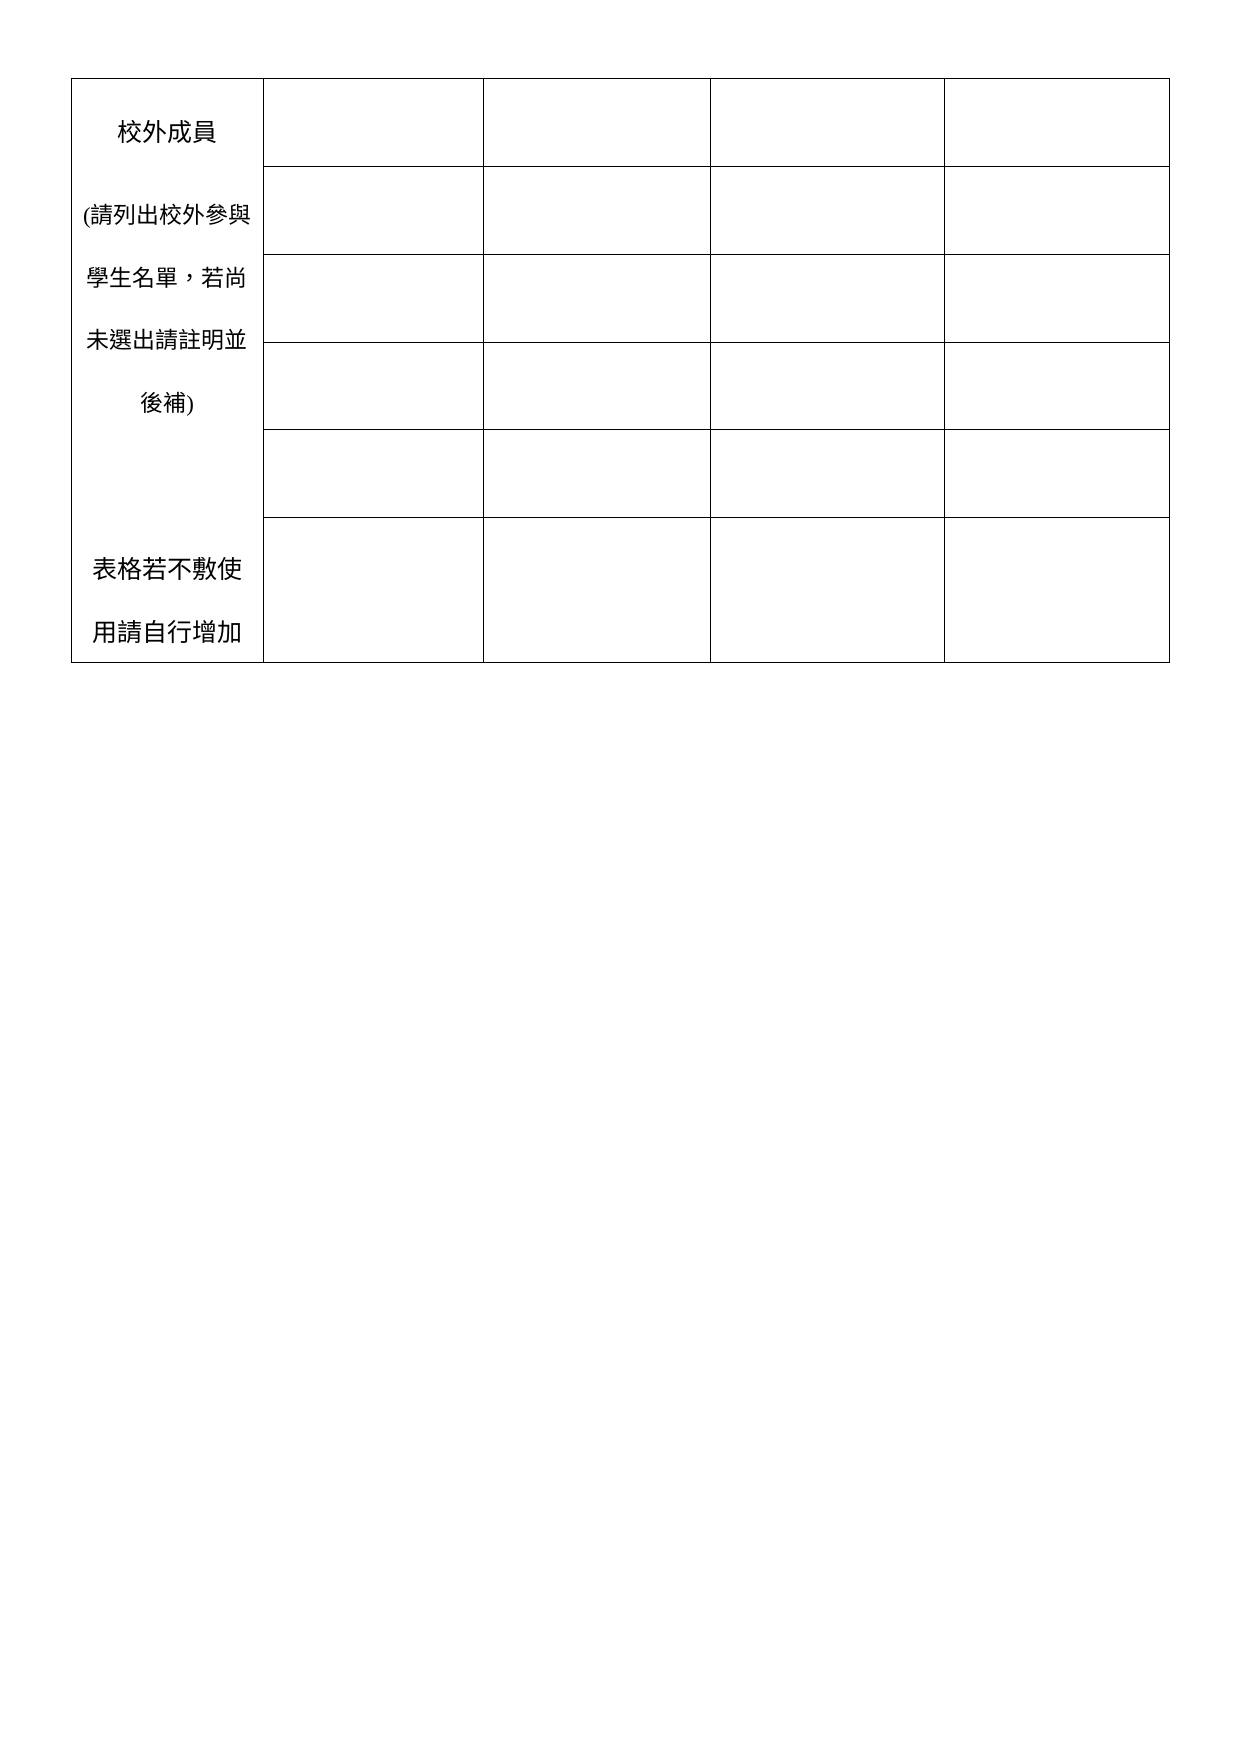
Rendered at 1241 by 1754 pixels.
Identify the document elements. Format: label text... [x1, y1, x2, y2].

table_cell [264, 430, 483, 517]
table_cell 校外成員 (請列出校外參與學生名單，若尚未選出請註明並後補) 表格若不敷使用請自行增加 [72, 79, 263, 662]
table_cell [711, 343, 944, 429]
table_cell [484, 518, 710, 662]
table_cell [264, 343, 483, 429]
table_cell [484, 343, 710, 429]
table_cell [484, 167, 710, 253]
table_cell [945, 167, 1169, 253]
table_cell [264, 79, 483, 166]
table_cell [264, 255, 483, 341]
table_cell [945, 518, 1169, 662]
table_cell [945, 430, 1169, 517]
table_cell [711, 255, 944, 341]
table_cell [264, 518, 483, 662]
table_cell [484, 79, 710, 166]
table_cell [264, 167, 483, 253]
table_cell [484, 430, 710, 517]
table_cell [711, 518, 944, 662]
table_cell [945, 255, 1169, 341]
table_cell [945, 79, 1169, 166]
table_cell [711, 430, 944, 517]
table_cell [945, 343, 1169, 429]
table_cell [484, 255, 710, 341]
table_cell [711, 79, 944, 166]
table_cell [711, 167, 944, 253]
